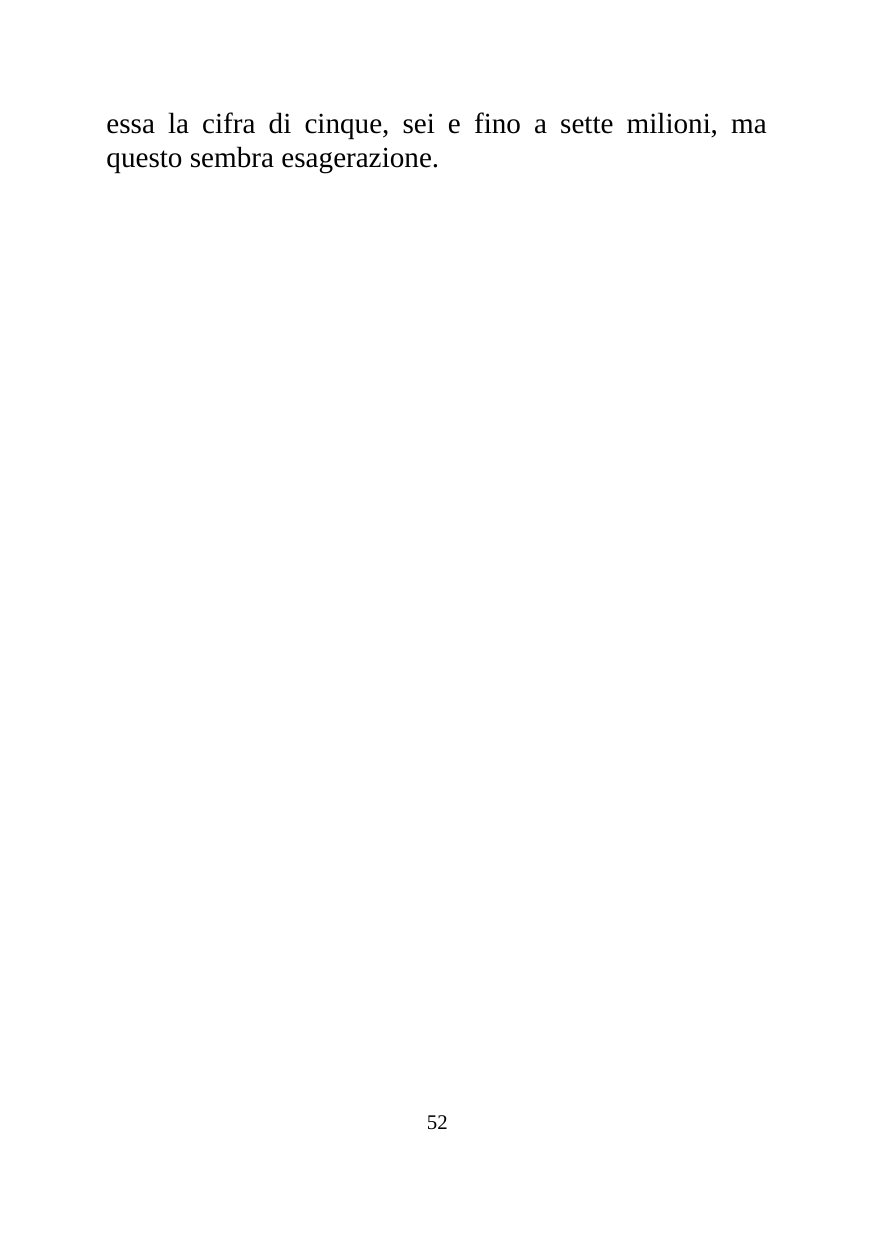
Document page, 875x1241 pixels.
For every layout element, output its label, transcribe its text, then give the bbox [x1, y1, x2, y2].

text essa la cifra di cinque, sei e fino a sette milioni, ma questo sembra esagerazione. [106, 106, 768, 173]
